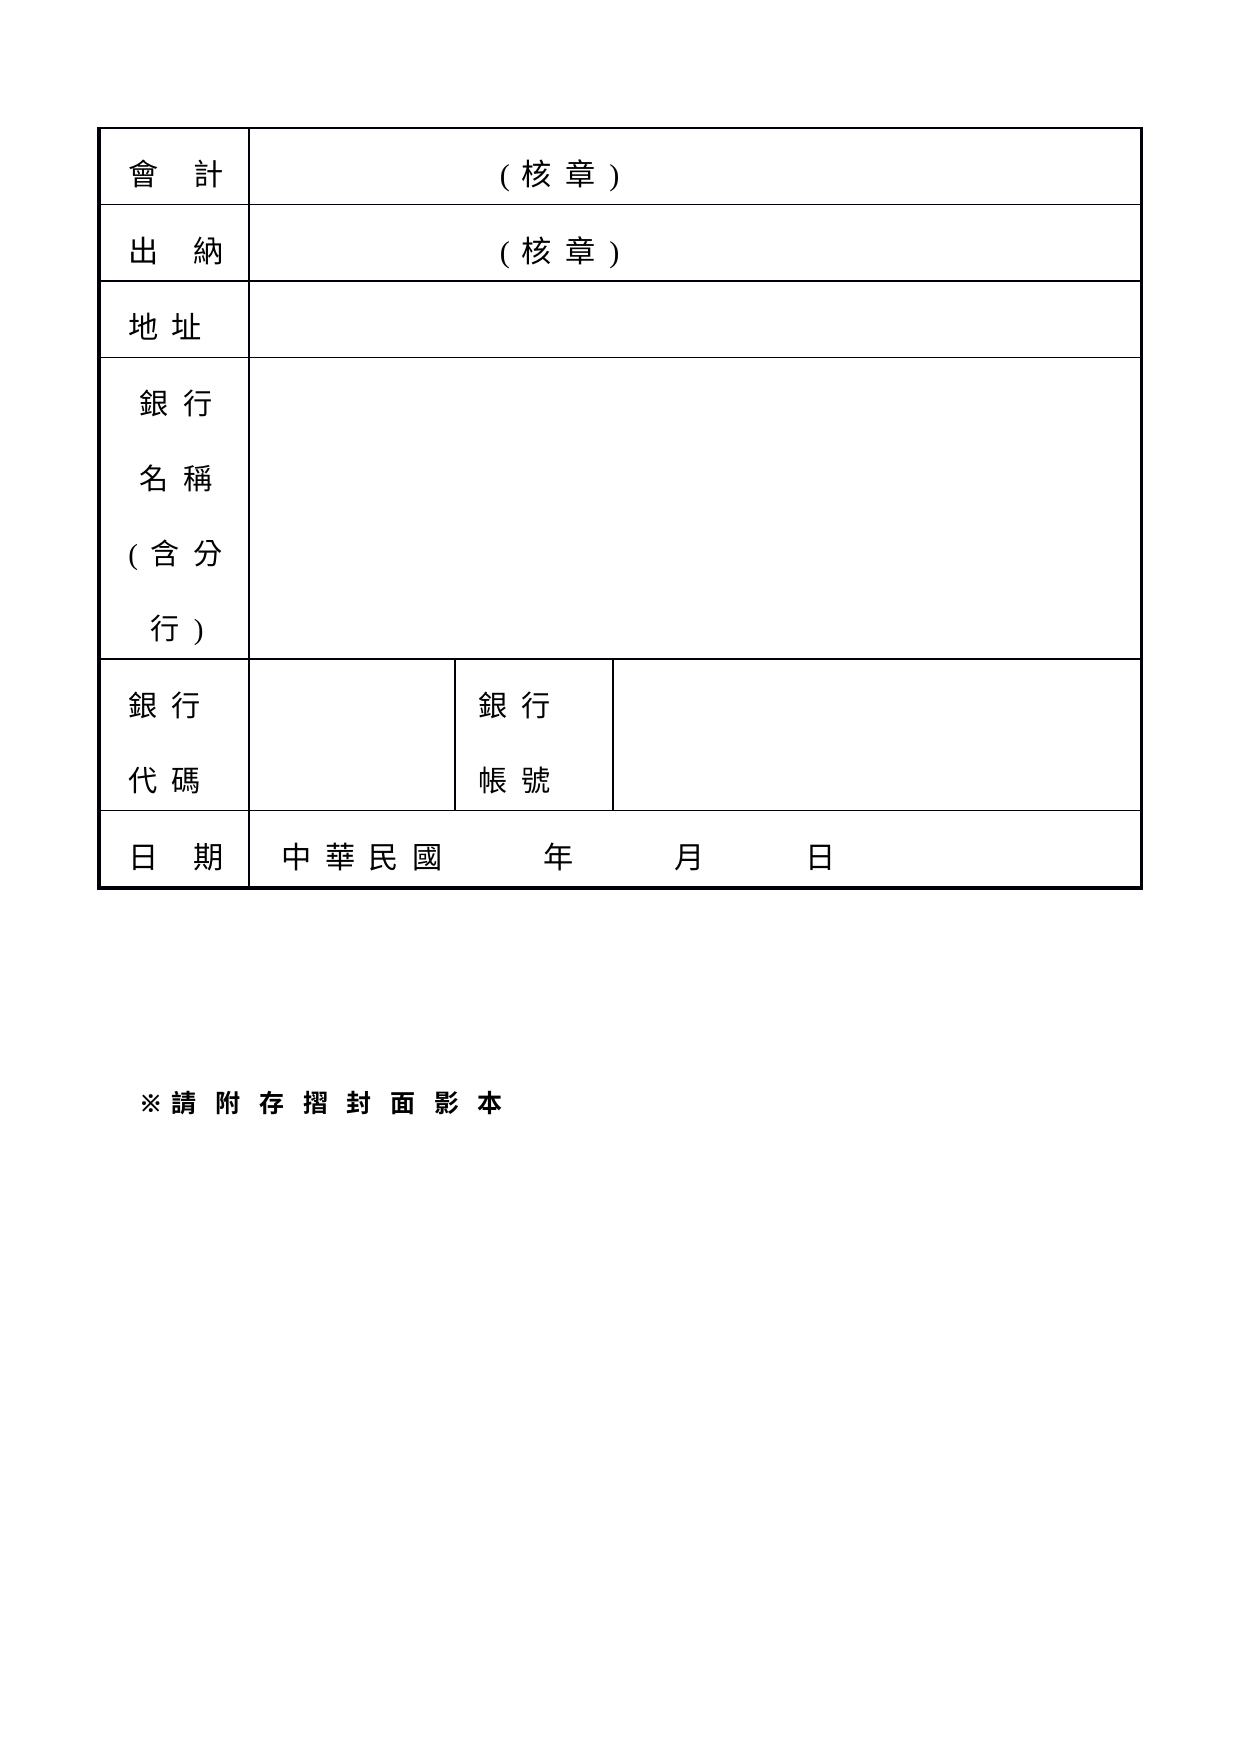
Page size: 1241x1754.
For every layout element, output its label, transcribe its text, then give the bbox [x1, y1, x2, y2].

table_cell 銀行代碼 [101, 660, 248, 810]
table_cell 中華民國 年 月 日 [250, 811, 1140, 886]
table_cell [614, 660, 1140, 810]
table_cell 會 計 [101, 129, 248, 203]
table_cell (核章) [250, 205, 1140, 280]
table_cell 地址 [101, 282, 248, 357]
table_cell 出 納 [101, 205, 248, 280]
table_cell [250, 358, 1140, 658]
table_cell 銀行名稱(含分行) [101, 358, 248, 658]
table_cell [250, 282, 1140, 357]
table_cell 銀行帳號 [456, 660, 612, 810]
table_cell (核章) [250, 129, 1140, 203]
text ※請附存摺封面影本 [83, 1077, 1112, 1114]
table_cell [250, 660, 454, 810]
table_cell 日 期 [101, 811, 248, 886]
